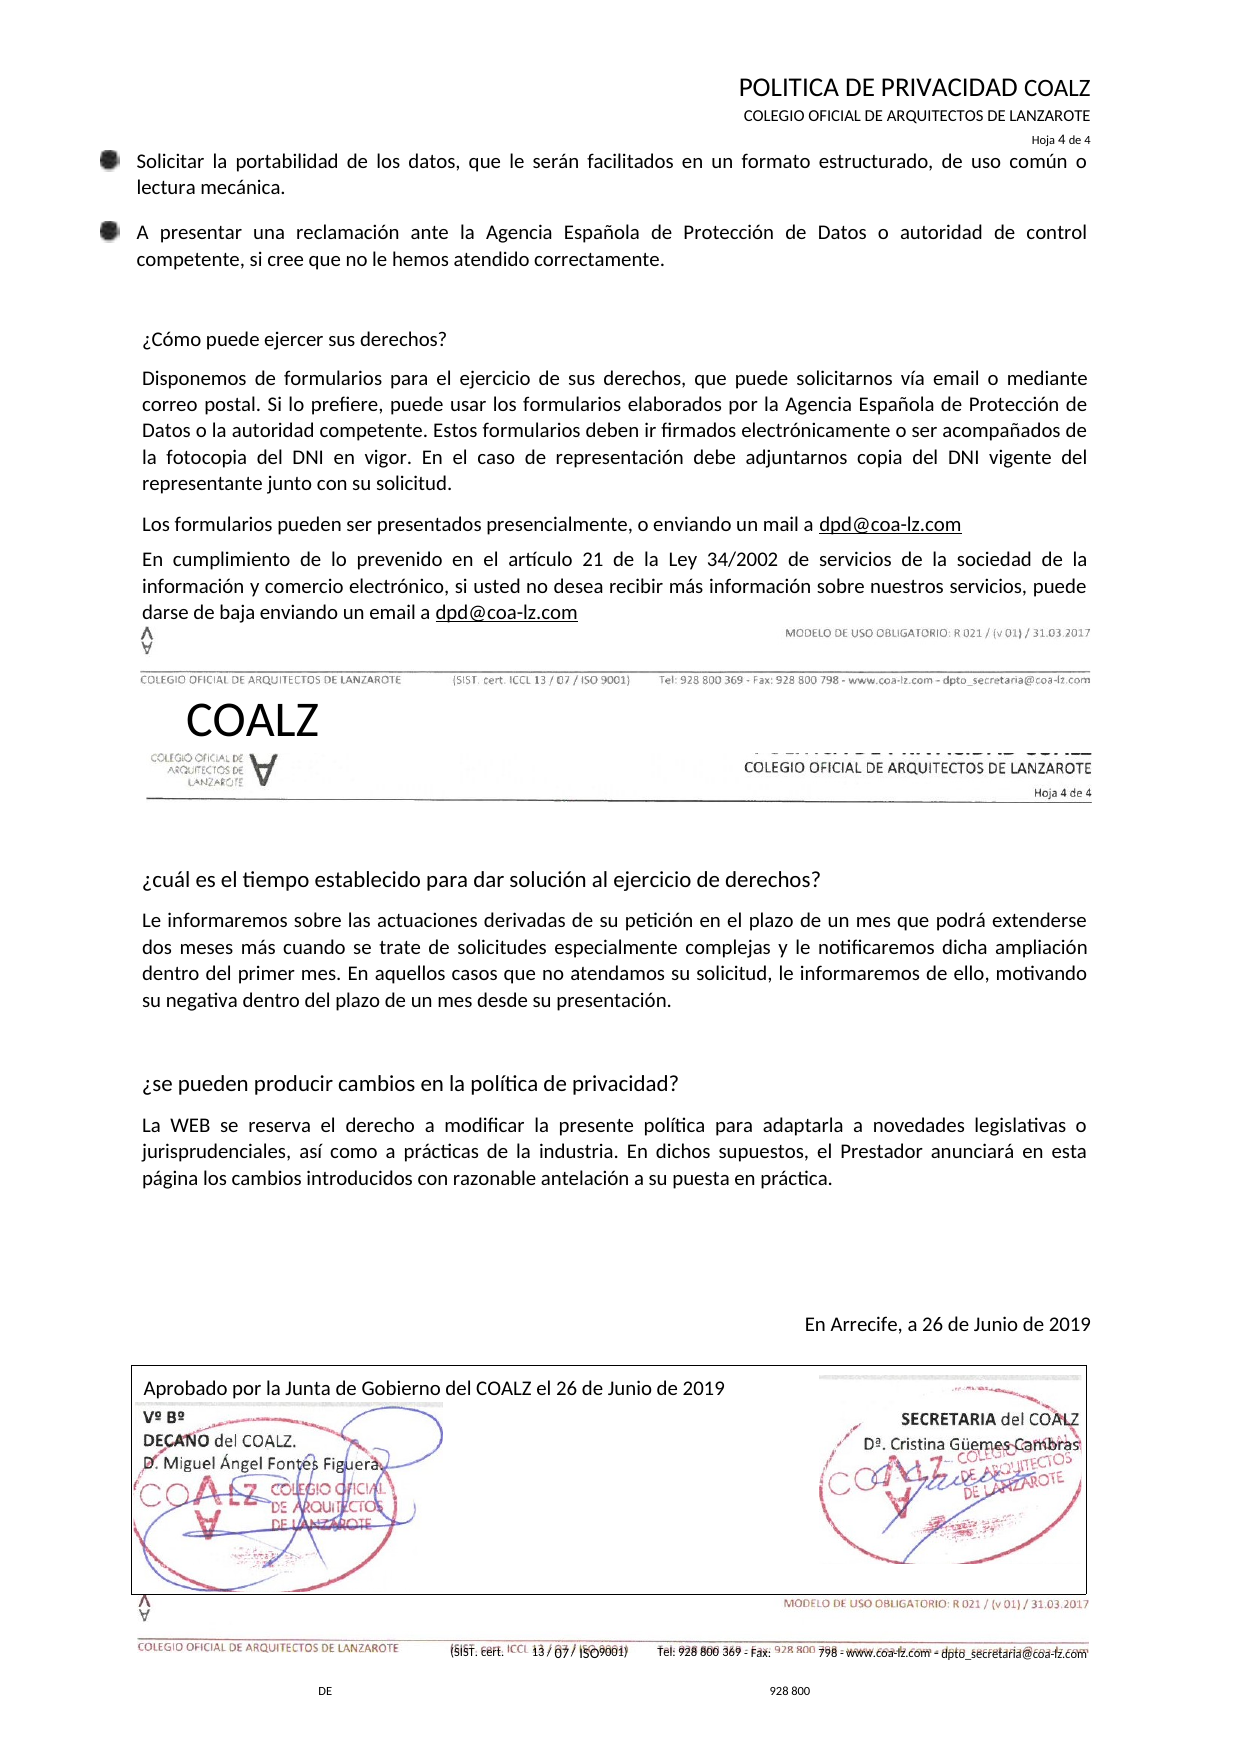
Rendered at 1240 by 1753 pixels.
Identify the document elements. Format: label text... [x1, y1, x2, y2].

text En cumplimiento de lo prevenido en el artículo 21 de la Ley 34/2002 de servicios de la sociedad de la información y comercio electrónico, si usted no desea recibir más información sobre nuestros servicios, puede darse de baja enviando un email a dpd@coa-lz.com [142, 547, 1089, 625]
table_header Aprobado por la Junta de Gobierno del COALZ el 26 de Junio de 2019 [132, 1366, 739, 1594]
table_header [739, 1366, 1086, 1594]
text Disponemos de formularios para el ejercicio de sus derechos, que puede solicitarnos vía email o mediante correo postal. Si lo prefiere, puede usar los formularios elaborados por la Agencia Española de Protección de Datos o la autoridad competente. Estos formularios deben ir firmados electrónicamente o ser acompañados de la fotocopia del DNI en vigor. En el caso de representación debe adjuntarnos copia del DNI vigente del representante junto con su solicitud. [142, 365, 1089, 496]
list Solicitar la portabilidad de los datos, que le serán facilitados en un formato estructurado, de uso común o lectura mecánica. [99, 148, 1089, 200]
list A presentar una reclamación ante la Agencia Española de Protección de Datos o autoridad de control competente, si cree que no le hemos atendido correctamente. [99, 219, 1089, 271]
text Los formularios pueden ser presentados presencialmente, o enviando un mail a dpd@coa-lz.com [142, 511, 1089, 536]
text La WEB se reserva el derecho a modificar la presente política para adaptarla a novedades legislativas o jurisprudenciales, así como a prácticas de la industria. En dichos supuestos, el Prestador anunciará en esta página los cambios introducidos con razonable antelación a su puesta en práctica. [142, 1112, 1089, 1190]
text En Arrecife, a 26 de Junio de 2019 [136, 1311, 1091, 1336]
text Le informaremos sobre las actuaciones derivadas de su petición en el plazo de un mes que podrá extenderse dos meses más cuando se trate de solicitudes especialmente complejas y le notificaremos dicha ampliación dentro del primer mes. En aquellos casos que no atendamos su solicitud, le informaremos de ello, motivando su negativa dentro del plazo de un mes desde su presentación. [142, 908, 1089, 1012]
subtitle COALZ [186, 688, 1091, 749]
text ¿cuál es el tiempo establecido para dar solución al ejercicio de derechos? [142, 865, 1091, 893]
text ¿se pueden producir cambios en la política de privacidad? [142, 1069, 1091, 1097]
text ¿Cómo puede ejercer sus derechos? [142, 326, 1089, 352]
